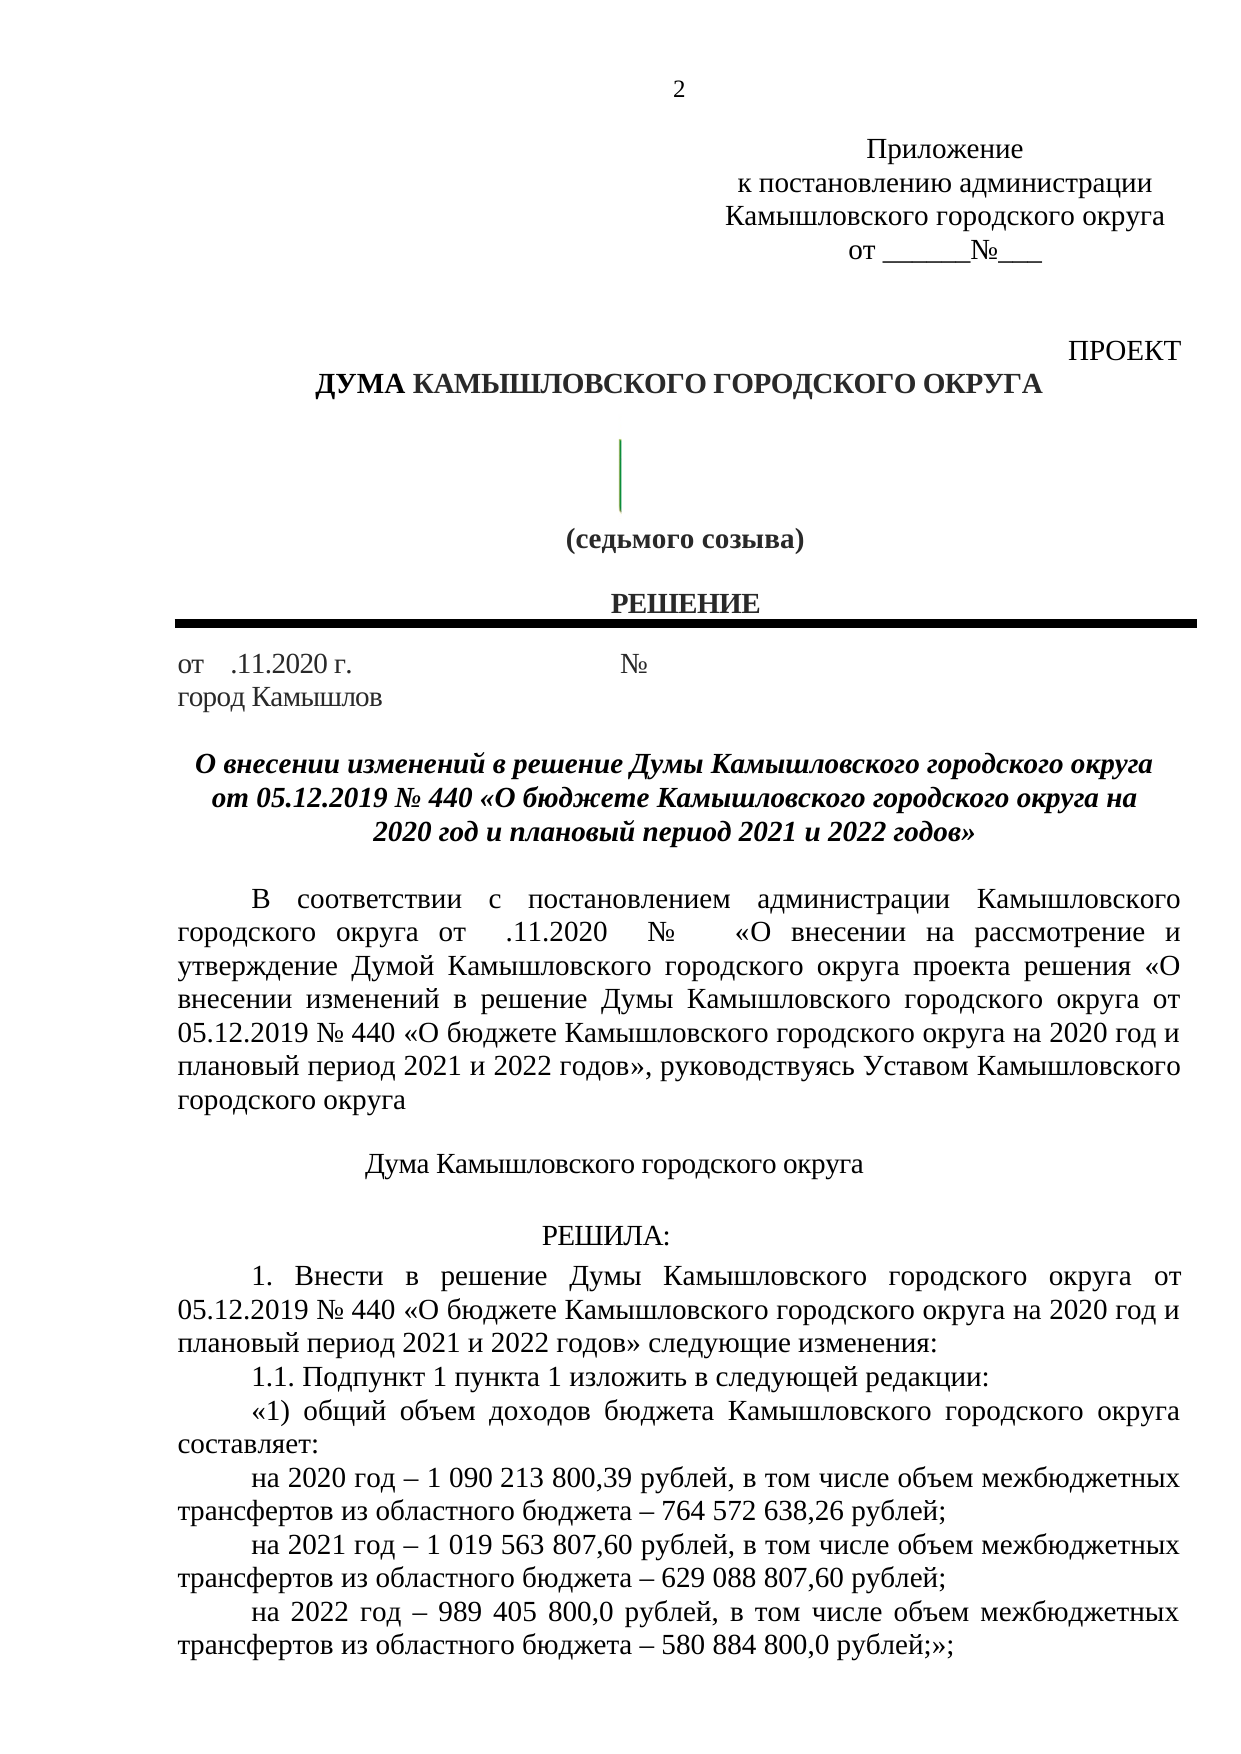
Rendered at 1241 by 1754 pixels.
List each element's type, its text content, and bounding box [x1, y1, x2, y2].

text РЕШИЛА: [542, 1192, 921, 1258]
text 1.1. Подпункт 1 пункта 1 изложить в следующей редакции: [177, 1359, 1181, 1393]
text на 2022 год – 989 405 800,0 рублей, в том числе объем межбюджетных трансфертов из областного бюджета – 580 884 800,0 рублей;»; [177, 1594, 1181, 1661]
text РЕШЕНИЕ [177, 586, 1181, 619]
text Дума Камышловского городского округа [365, 1121, 946, 1187]
text 1. Внести в решение Думы Камышловского городского округа от 05.12.2019 № 440 «О бюджете Камышловского городского округа на 2020 год и плановый период 2021 и 2022 годов» следующие изменения: [177, 1258, 1181, 1359]
title В соответствии с постановлением администрации Камышловского городского округа от .11.2020 № «О внесении на рассмотрение и утверждение Думой Камышловского городского округа проекта решения «О внесении изменений в решение Думы Камышловского городского округа от 05.12.2019 № 440 «О бюджете Камышловского городского округа на 2020 год и плановый период 2021 и 2022 годов», руководствуясь Уставом Камышловского городского округа [177, 881, 1181, 1116]
text ПРОЕКТ [177, 333, 1181, 366]
text «1) общий объем доходов бюджета Камышловского городского округа составляет: [177, 1393, 1181, 1460]
text ДУМА КАМЫШЛОВСКОГО ГОРОДСКОГО ОКРУГА [177, 366, 1181, 400]
text (седьмого созыва) [405, 408, 965, 555]
text Приложение [709, 131, 1181, 165]
table_header О внесении изменений в решение Думы Камышловского городского округа от 05.12.2019 № 440 «О бюджете Камышловского городского округа на 2020 год и плановый период 2021 и 2022 годов» [177, 747, 1174, 881]
text на 2021 год – 1 019 563 807,60 рублей, в том числе объем межбюджетных трансфертов из областного бюджета – 629 088 807,60 рублей; [177, 1527, 1181, 1594]
text на 2020 год – 1 090 213 800,39 рублей, в том числе объем межбюджетных трансфертов из областного бюджета – 764 572 638,26 рублей; [177, 1460, 1181, 1527]
text город Камышлов [177, 679, 1181, 713]
text к постановлению администрации Камышловского городского округа от ______№___ [709, 165, 1181, 266]
text от .11.2020 г. № [177, 646, 1181, 679]
